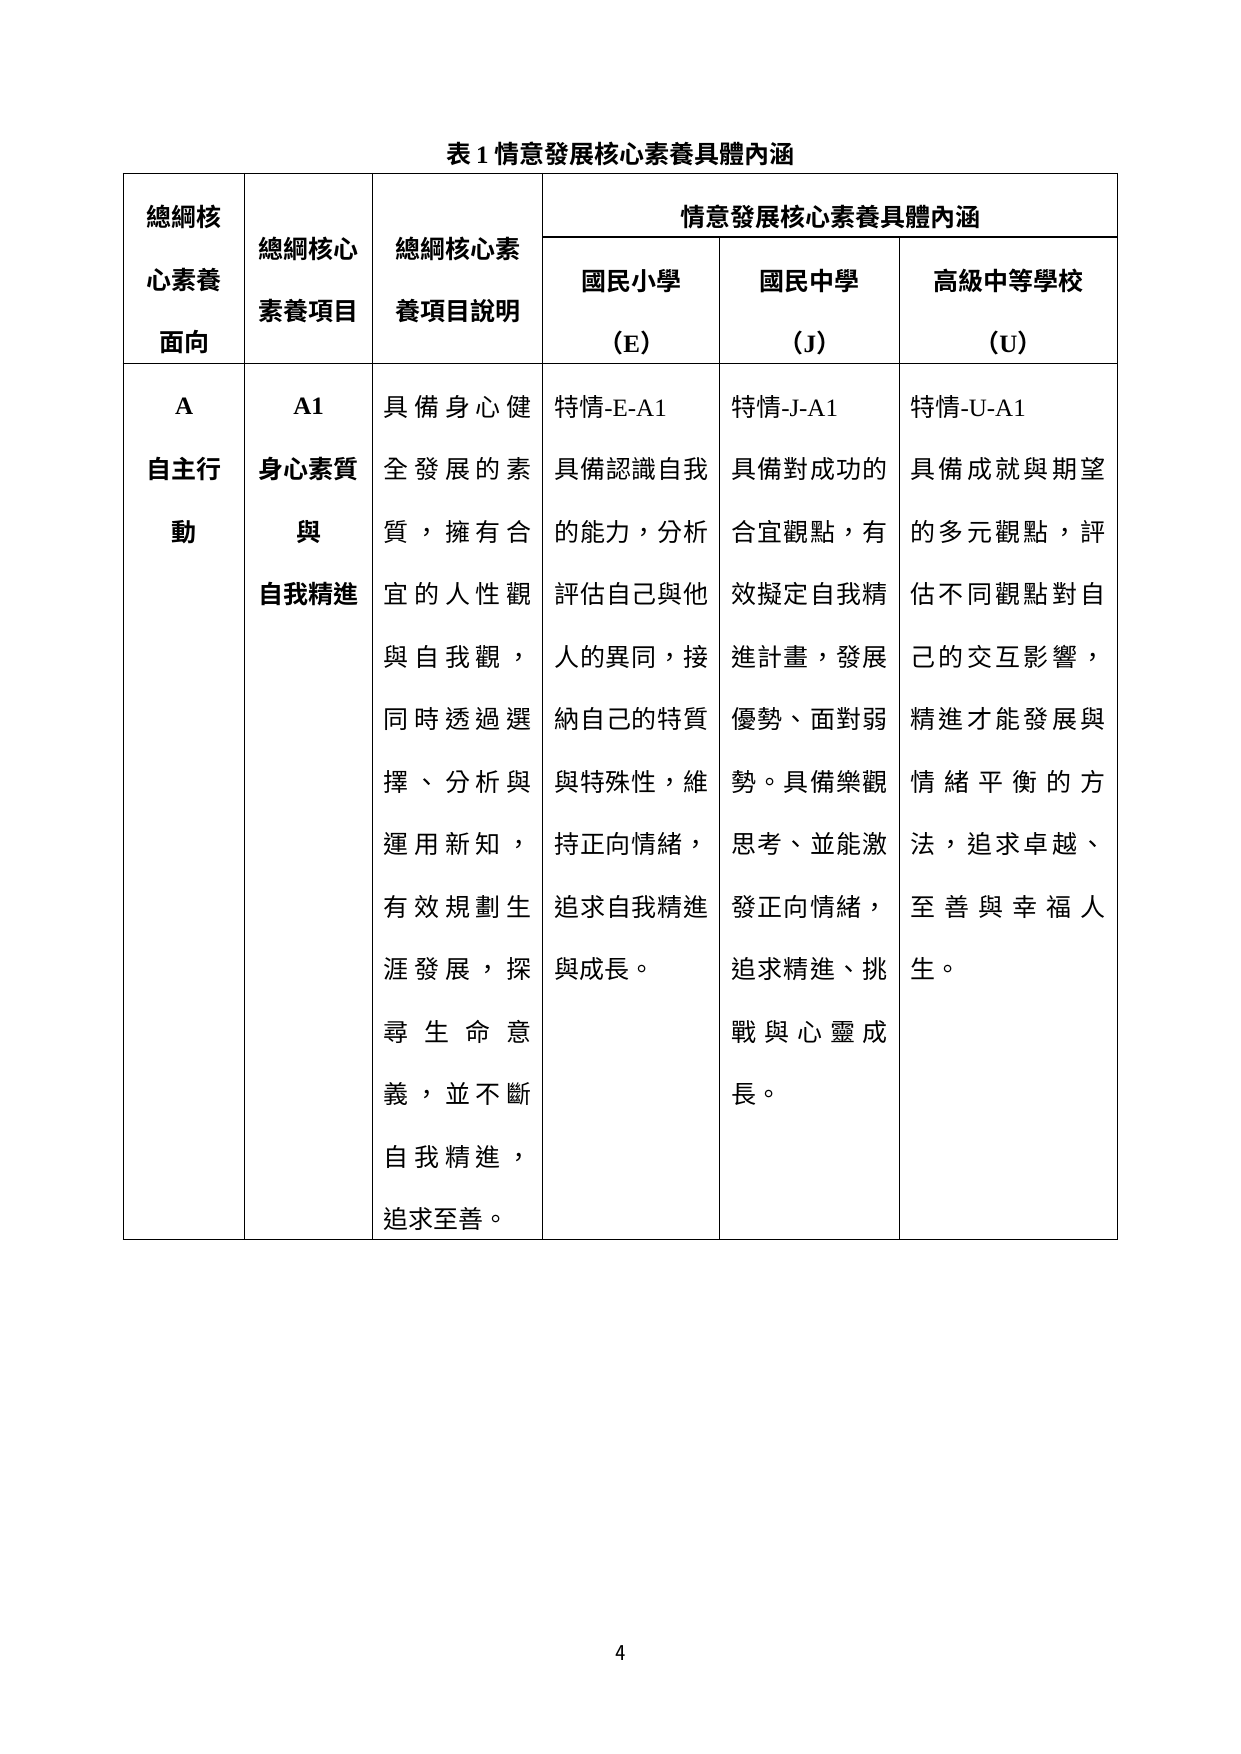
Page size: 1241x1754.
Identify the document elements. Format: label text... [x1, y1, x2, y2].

table_cell 國民中學（J） [720, 238, 899, 362]
table_cell 特情-U-A1 具備成就與期望的多元觀點，評估不同觀點對自己的交互影響，精進才能發展與情緒平衡的方法，追求卓越、至善與幸福人生。 [900, 364, 1117, 1238]
table_cell A1 身心素質 與 自我精進 [245, 364, 372, 1238]
table_header 總綱核心素養項目 [245, 174, 372, 362]
table_header 情意發展核心素養具體內涵 [543, 174, 1117, 236]
table_header 總綱核心素養項目說明 [373, 174, 542, 362]
table_cell 高級中等學校（U） [900, 238, 1117, 362]
table_cell 特情-E-A1 具備認識自我的能力，分析評估自己與他人的異同，接納自己的特質與特殊性，維持正向情緒，追求自我精進與成長。 [543, 364, 719, 1238]
table_cell 具備身心健全發展的素質，擁有合宜的人性觀與自我觀，同時透過選擇、分析與運用新知，有效規劃生涯發展，探尋生命意義，並不斷自我精進，追求至善。 [373, 364, 542, 1238]
table_header 總綱核心素養面向 [124, 174, 244, 362]
table_cell A 自主行動 [124, 364, 244, 1238]
table_cell 特情-J-A1 具備對成功的合宜觀點，有效擬定自我精進計畫，發展優勢、面對弱勢。具備樂觀思考、並能激發正向情緒，追求精進、挑戰與心靈成長。 [720, 364, 899, 1238]
subtitle 表1 情意發展核心素養具體內涵 [118, 127, 1122, 173]
table_cell 國民小學（E） [543, 238, 719, 362]
